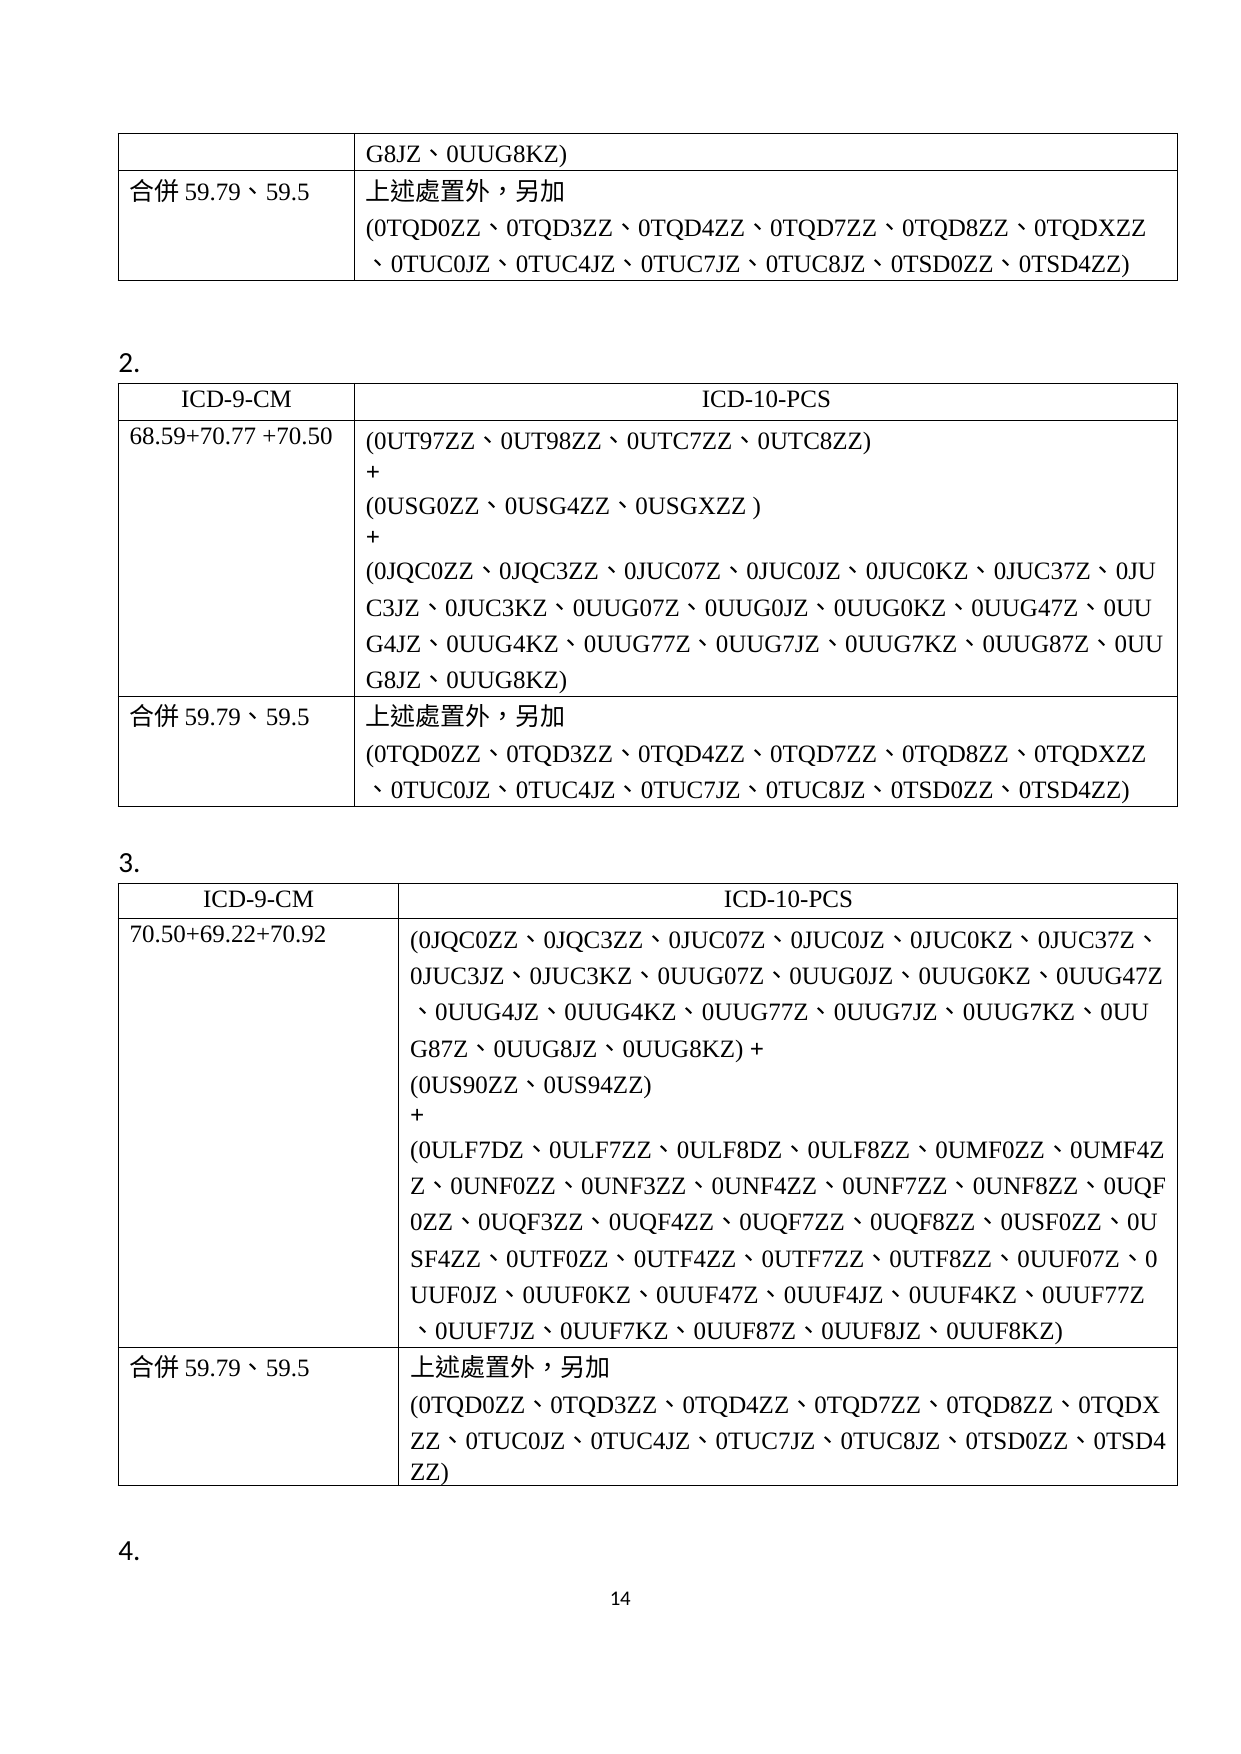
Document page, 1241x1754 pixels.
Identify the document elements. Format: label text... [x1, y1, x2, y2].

table_cell (0JQC0ZZ、0JQC3ZZ、0JUC07Z、0JUC0JZ、0JUC0KZ、0JUC37Z、0JUC3JZ、0JUC3KZ、0UUG07Z、0UUG0JZ、0UUG0KZ、0UUG47Z、0UUG4JZ、0UUG4KZ、0UUG77Z、0UUG7JZ、0UUG7KZ、0UUG87Z、0UUG8JZ、0UUG8KZ) + (0US90ZZ、0US94ZZ) + (0ULF7DZ、0ULF7ZZ、0ULF8DZ、0ULF8ZZ、0UMF0ZZ、0UMF4ZZ、0UNF0ZZ、0UNF3ZZ、0UNF4ZZ、0UNF7ZZ、0UNF8ZZ、0UQF0ZZ、0UQF3ZZ、0UQF4ZZ、0UQF7ZZ、0UQF8ZZ、0USF0ZZ、0USF4ZZ、0UTF0ZZ、0UTF4ZZ、0UTF7ZZ、0UTF8ZZ、0UUF07Z、0UUF0JZ、0UUF0KZ、0UUF47Z、0UUF4JZ、0UUF4KZ、0UUF77Z、0UUF7JZ、0UUF7KZ、0UUF87Z、0UUF8JZ、0UUF8KZ) [399, 919, 1177, 1347]
text 3. [118, 820, 1122, 883]
table_header ICD-10-PCS [399, 884, 1177, 918]
table_cell 上述處置外，另加 (0TQD0ZZ、0TQD3ZZ、0TQD4ZZ、0TQD7ZZ、0TQD8ZZ、0TQDXZZ、0TUC0JZ、0TUC4JZ、0TUC7JZ、0TUC8JZ、0TSD0ZZ、0TSD4ZZ) [355, 171, 1177, 280]
text 4. [118, 1508, 1122, 1570]
table_cell 上述處置外，另加 (0TQD0ZZ、0TQD3ZZ、0TQD4ZZ、0TQD7ZZ、0TQD8ZZ、0TQDXZZ、0TUC0JZ、0TUC4JZ、0TUC7JZ、0TUC8JZ、0TSD0ZZ、0TSD4ZZ) [399, 1348, 1177, 1485]
table_cell 合併59.79、59.5 [119, 171, 354, 280]
table_cell 上述處置外，另加 (0TQD0ZZ、0TQD3ZZ、0TQD4ZZ、0TQD7ZZ、0TQD8ZZ、0TQDXZZ、0TUC0JZ、0TUC4JZ、0TUC7JZ、0TUC8JZ、0TSD0ZZ、0TSD4ZZ) [355, 697, 1177, 806]
text 2. [118, 320, 1122, 383]
table_cell [119, 134, 354, 170]
table_cell 合併59.79、59.5 [119, 1348, 398, 1485]
table_header ICD-10-PCS [355, 384, 1177, 420]
table_cell 68.59+70.77 +70.50 [119, 421, 354, 696]
table_cell 合併59.79、59.5 [119, 697, 354, 806]
table_header ICD-9-CM [119, 384, 354, 420]
table_cell G8JZ、0UUG8KZ) [355, 134, 1177, 170]
table_cell (0UT97ZZ、0UT98ZZ、0UTC7ZZ、0UTC8ZZ) + (0USG0ZZ、0USG4ZZ、0USGXZZ ) + (0JQC0ZZ、0JQC3ZZ、0JUC07Z、0JUC0JZ、0JUC0KZ、0JUC37Z、0JUC3JZ、0JUC3KZ、0UUG07Z、0UUG0JZ、0UUG0KZ、0UUG47Z、0UUG4JZ、0UUG4KZ、0UUG77Z、0UUG7JZ、0UUG7KZ、0UUG87Z、0UUG8JZ、0UUG8KZ) [355, 421, 1177, 696]
table_header ICD-9-CM [119, 884, 398, 918]
table_cell 70.50+69.22+70.92 [119, 919, 398, 1347]
